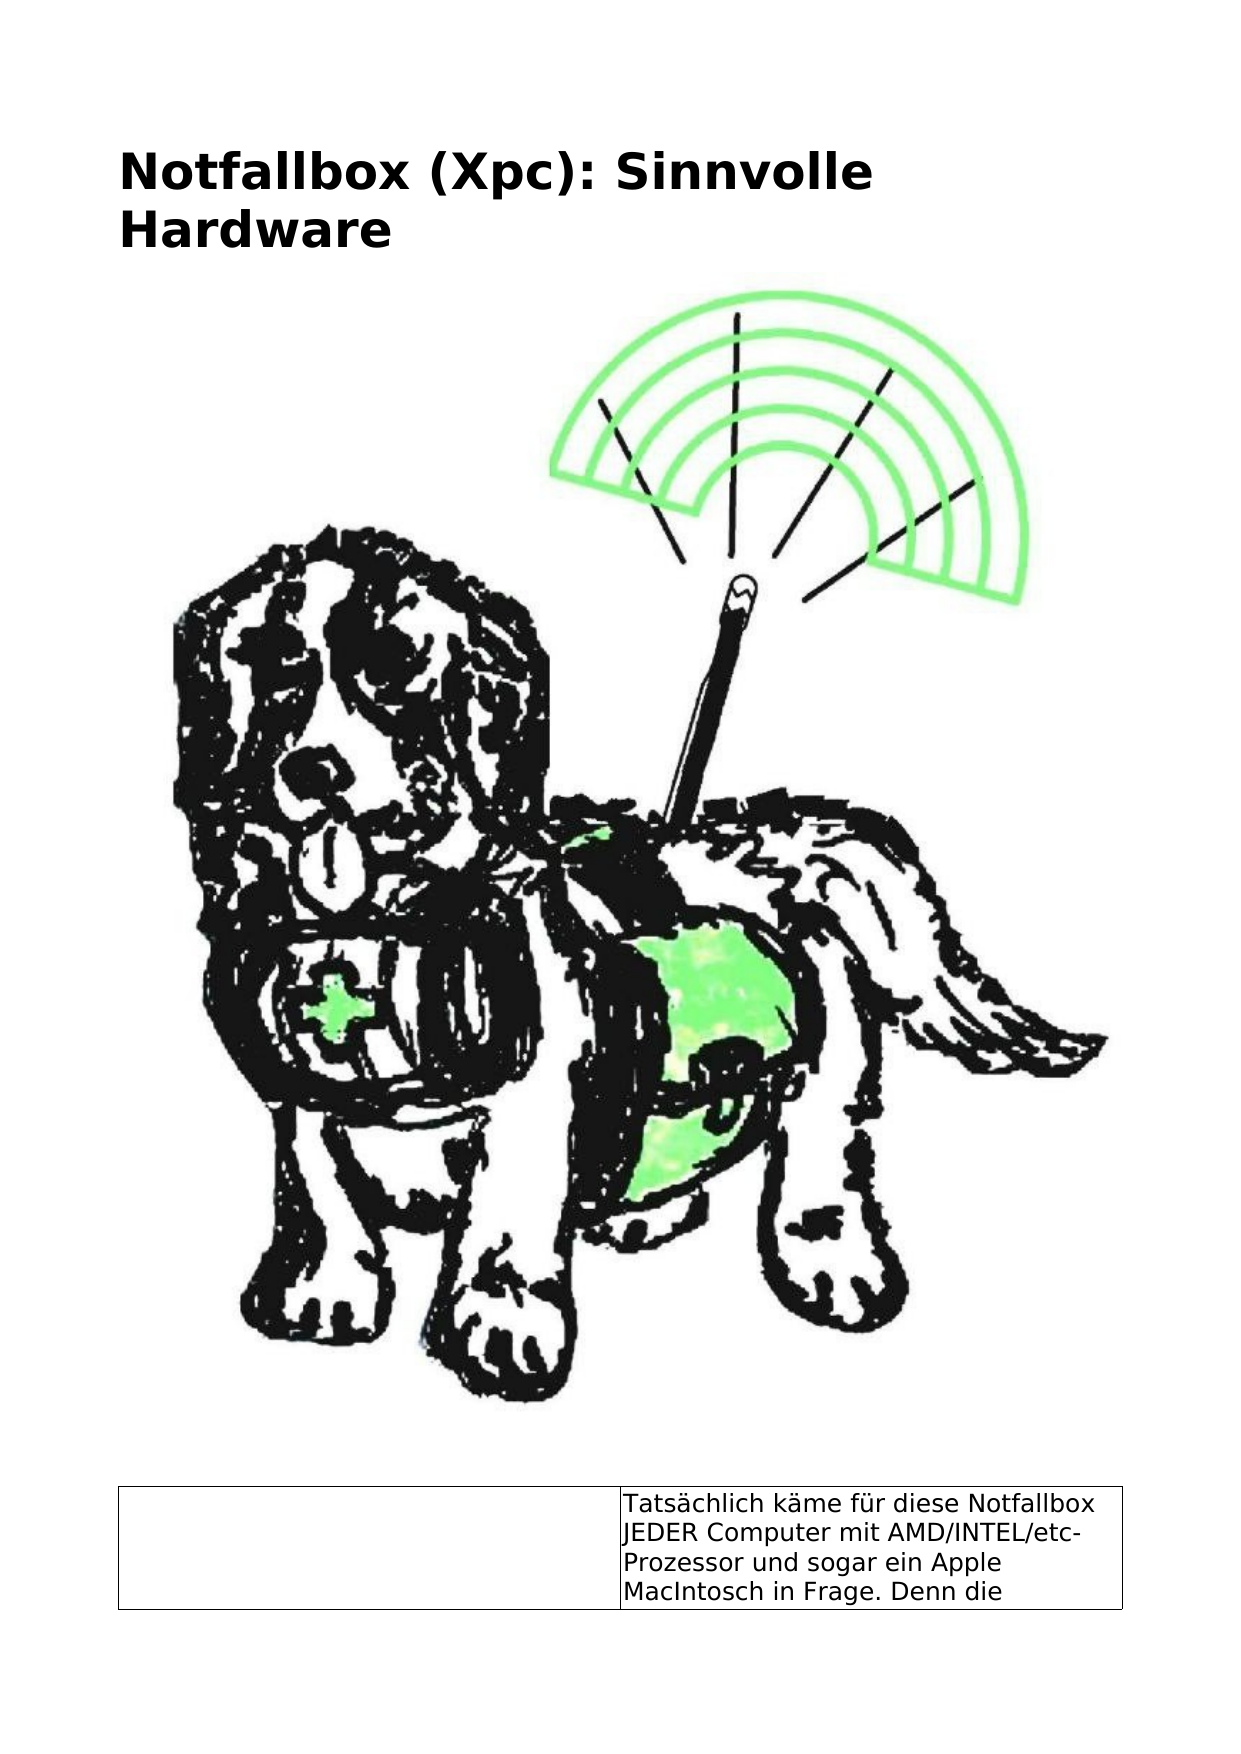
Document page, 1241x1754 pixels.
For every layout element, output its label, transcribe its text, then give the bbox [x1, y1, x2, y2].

table_header Tatsächlich käme für diese Notfallbox JEDER Computer mit AMD/INTEL/etc-Prozessor und sogar ein Apple MacIntosch in Frage. Denn die [621, 1487, 1122, 1609]
subtitle Notfallbox (Xpc): Sinnvolle Hardware [118, 143, 1122, 259]
table_header [119, 1487, 620, 1609]
picture [118, 272, 1123, 1430]
